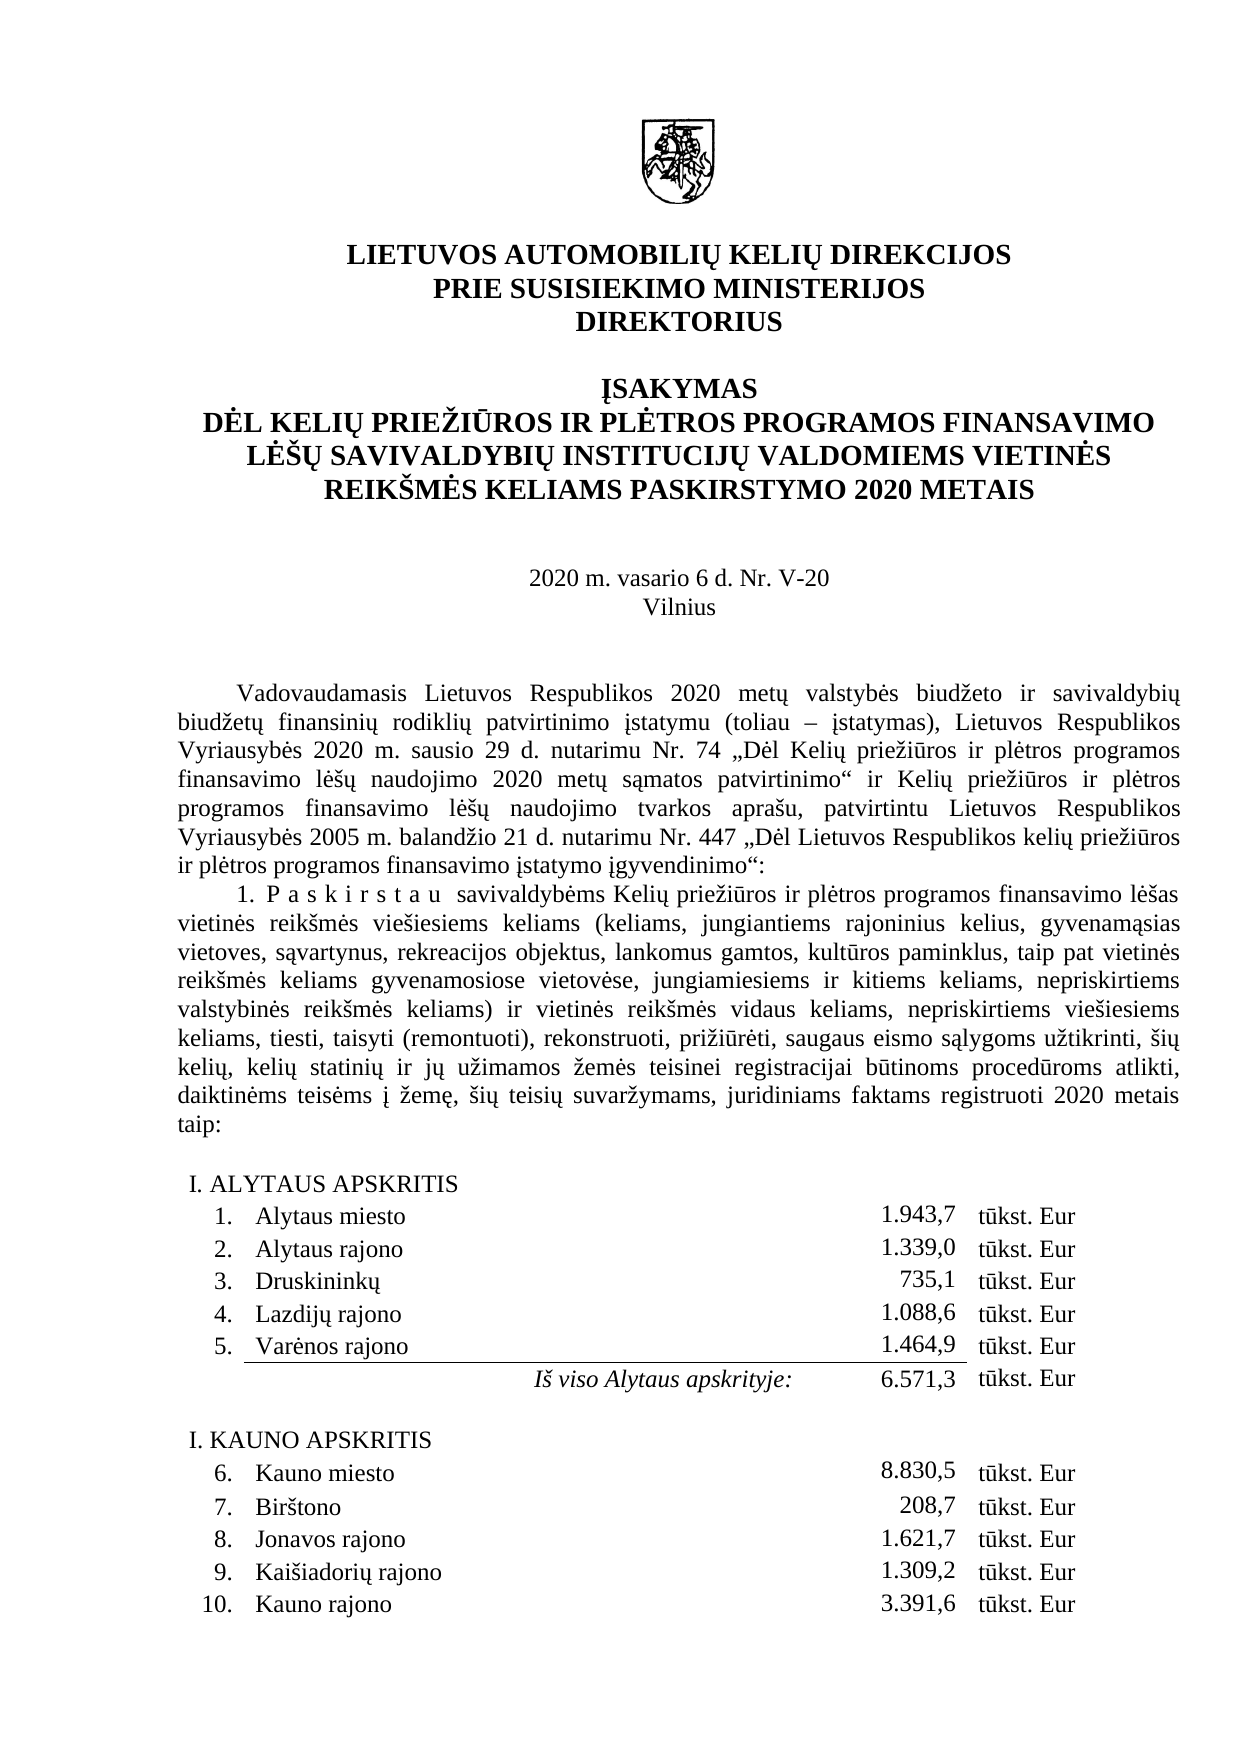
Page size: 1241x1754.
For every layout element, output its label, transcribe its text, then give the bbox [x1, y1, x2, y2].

table_cell tūkst. Eur [967, 1232, 1119, 1264]
table_cell [806, 1423, 967, 1456]
table_cell Kauno rajono [244, 1588, 806, 1620]
table_cell Lazdijų rajono [244, 1297, 806, 1329]
table_cell [967, 1423, 1119, 1456]
text 2020 m. vasario 6 d. Nr. V-20 [177, 563, 1181, 592]
table_cell [806, 1394, 967, 1423]
text Vadovaudamasis Lietuvos Respublikos 2020 metų valstybės biudžeto ir savivaldybių biudžetų finansinių rodiklių patvirtinimo įstatymu (toliau – įstatymas), Lietuvos Respublikos Vyriausybės 2020 m. sausio 29 d. nutarimu Nr. 74 „Dėl Kelių priežiūros ir plėtros programos finansavimo lėšų naudojimo 2020 metų sąmatos patvirtinimo“ ir Kelių priežiūros ir plėtros programos finansavimo lėšų naudojimo tvarkos aprašu, patvirtintu Lietuvos Respublikos Vyriausybės 2005 m. balandžio 21 d. nutarimu Nr. 447 „Dėl Lietuvos Respublikos kelių priežiūros ir plėtros programos finansavimo įstatymo įgyvendinimo“: [177, 678, 1181, 879]
table_cell 1.309,2 [806, 1555, 967, 1588]
table_cell 1.621,7 [806, 1523, 967, 1555]
table_cell 3.391,6 [806, 1588, 967, 1620]
table_cell Jonavos rajono [244, 1523, 806, 1555]
table_cell I. KAUNO APSKRITIS [177, 1423, 806, 1456]
table_cell 8.830,5 [806, 1456, 967, 1490]
table_cell 5. [177, 1329, 244, 1362]
text 1. P a s k i r s t a u savivaldybėms Kelių priežiūros ir plėtros programos finansavimo lėšas vietinės reikšmės viešiesiems keliams (keliams, jungiantiems rajoninius kelius, gyvenamąsias vietoves, sąvartynus, rekreacijos objektus, lankomus gamtos, kultūros paminklus, taip pat vietinės reikšmės keliams gyvenamosiose vietovėse, jungiamiesiems ir kitiems keliams, nepriskirtiems valstybinės reikšmės keliams) ir vietinės reikšmės vidaus keliams, nepriskirtiems viešiesiems keliams, tiesti, taisyti (remontuoti), rekonstruoti, prižiūrėti, saugaus eismo sąlygoms užtikrinti, šių kelių, kelių statinių ir jų užimamos žemės teisinei registracijai būtinoms procedūroms atlikti, daiktinėms teisėms į žemę, šių teisių suvaržymams, juridiniams faktams registruoti 2020 metais taip: [177, 879, 1181, 1138]
table_cell [244, 1394, 806, 1423]
table_cell Iš viso Alytaus apskrityje: [177, 1362, 806, 1394]
table_cell Varėnos rajono [244, 1329, 806, 1362]
table_cell Alytaus rajono [244, 1232, 806, 1264]
table_cell 1.943,7 [806, 1199, 967, 1232]
table_cell 4. [177, 1297, 244, 1329]
table_cell [177, 1394, 244, 1423]
table_cell Kauno miesto [244, 1456, 806, 1490]
table_cell 3. [177, 1264, 244, 1297]
table_cell 1. [177, 1199, 244, 1232]
text LIETUVOS AUTOMOBILIŲ KELIŲ DIREKCIJOS [177, 237, 1181, 271]
table_cell 1.088,6 [806, 1297, 967, 1329]
table_header [806, 1167, 967, 1199]
table_cell 208,7 [806, 1490, 967, 1523]
table_cell tūkst. Eur [967, 1523, 1119, 1555]
text PRIE SUSISIEKIMO MINISTERIJOS [177, 271, 1181, 304]
table_cell 1.464,9 [806, 1329, 967, 1362]
table_cell 735,1 [806, 1264, 967, 1297]
table_cell 1.339,0 [806, 1232, 967, 1264]
table_cell 2. [177, 1232, 244, 1264]
table_cell tūkst. Eur [967, 1329, 1119, 1362]
table_cell Kaišiadorių rajono [244, 1555, 806, 1588]
table_header [967, 1167, 1119, 1199]
table_cell 8. [177, 1523, 244, 1555]
table_cell tūkst. Eur [967, 1297, 1119, 1329]
text DĖL KELIŲ PRIEŽIŪROS IR PLĖTROS PROGRAMOS FINANSAVIMO LĖŠŲ SAVIVALDYBIŲ INSTITUCIJŲ VALDOMIEMS VIETINĖS REIKŠMĖS KELIAMS PASKIRSTYMO 2020 METAIS [177, 405, 1181, 506]
table_cell 6.571,3 [806, 1363, 967, 1394]
table_cell tūkst. Eur [967, 1199, 1119, 1232]
table_cell Alytaus miesto [244, 1199, 806, 1232]
table_cell Druskininkų [244, 1264, 806, 1297]
table_cell 9. [177, 1555, 244, 1588]
text ĮSAKYMAS [177, 371, 1181, 405]
table_header I. ALYTAUS APSKRITIS [177, 1167, 806, 1199]
table_cell 6. [177, 1456, 244, 1490]
table_cell tūkst. Eur [967, 1588, 1119, 1620]
table_cell tūkst. Eur [967, 1456, 1119, 1490]
table_cell tūkst. Eur [967, 1264, 1119, 1297]
table_cell 10. [177, 1588, 244, 1620]
table_cell Birštono [244, 1490, 806, 1523]
table_cell 7. [177, 1490, 244, 1523]
table_cell [967, 1394, 1119, 1423]
text DIREKTORIUS [177, 304, 1181, 338]
text Vilnius [177, 592, 1181, 621]
table_cell tūkst. Eur [967, 1490, 1119, 1523]
table_cell tūkst. Eur [967, 1362, 1119, 1394]
table_cell tūkst. Eur [967, 1555, 1119, 1588]
